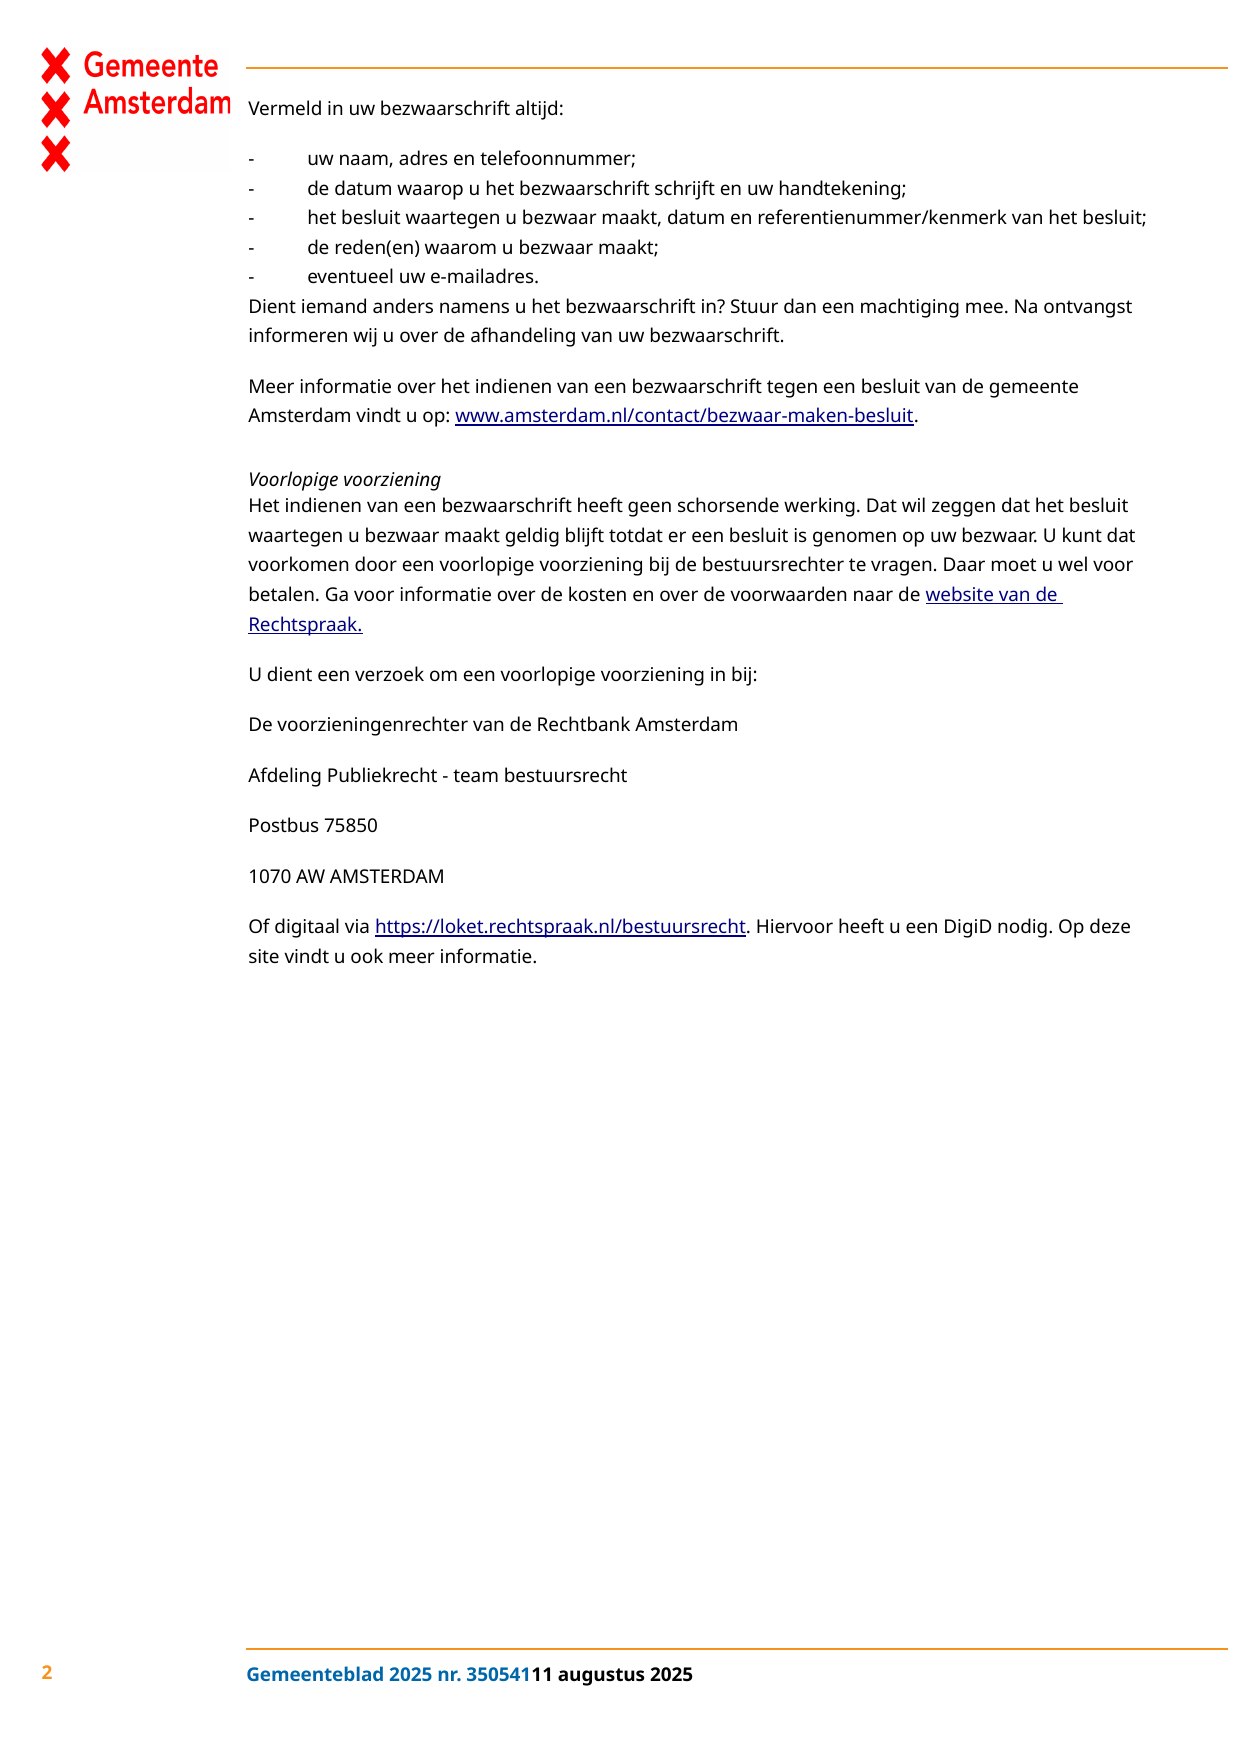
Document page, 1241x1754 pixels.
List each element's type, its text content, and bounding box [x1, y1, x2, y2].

text Het indienen van een bezwaarschrift heeft geen schorsende werking. Dat wil zeggen dat het besluit waartegen u bezwaar maakt geldig blijft totdat er een besluit is genomen op uw bezwaar. U kunt dat voorkomen door een voorlopige voorziening bij de bestuursrechter te vragen. Daar moet u wel voor betalen. Ga voor informatie over de kosten en over de voorwaarden naar de website van de Rechtspraak. [248, 492, 1152, 636]
text Vermeld in uw bezwaarschrift altijd: [248, 95, 1152, 121]
text Dient iemand anders namens u het bezwaarschrift in? Stuur dan een machtiging mee. Na ontvangst informeren wij u over de afhandeling van uw bezwaarschrift. [248, 293, 1152, 348]
text Of digitaal via https://loket.rechtspraak.nl/bestuursrecht. Hiervoor heeft u een DigiD nodig. Op deze site vindt u ook meer informatie. [248, 913, 1152, 968]
text U dient een verzoek om een voorlopige voorziening in bij: [248, 661, 1152, 687]
picture [41, 47, 231, 172]
text Voorlopige voorziening [248, 467, 1152, 492]
text Afdeling Publiekrecht - team bestuursrecht [248, 762, 1152, 788]
list de datum waarop u het bezwaarschrift schrijft en uw handtekening; [248, 175, 1152, 201]
list de reden(en) waarom u bezwaar maakt; [248, 234, 1152, 260]
list uw naam, adres en telefoonnummer; [248, 145, 1152, 171]
text Postbus 75850 [248, 812, 1152, 838]
text 1070 AW AMSTERDAM [248, 863, 1152, 888]
text Meer informatie over het indienen van een bezwaarschrift tegen een besluit van de gemeente Amsterdam vindt u op: www.amsterdam.nl/contact/bezwaar-maken-besluit. [248, 373, 1152, 428]
list het besluit waartegen u bezwaar maakt, datum en referentienummer/kenmerk van het besluit; [248, 204, 1152, 230]
list eventueel uw e-mailadres. [248, 263, 1152, 289]
text De voorzieningenrechter van de Rechtbank Amsterdam [248, 712, 1152, 737]
